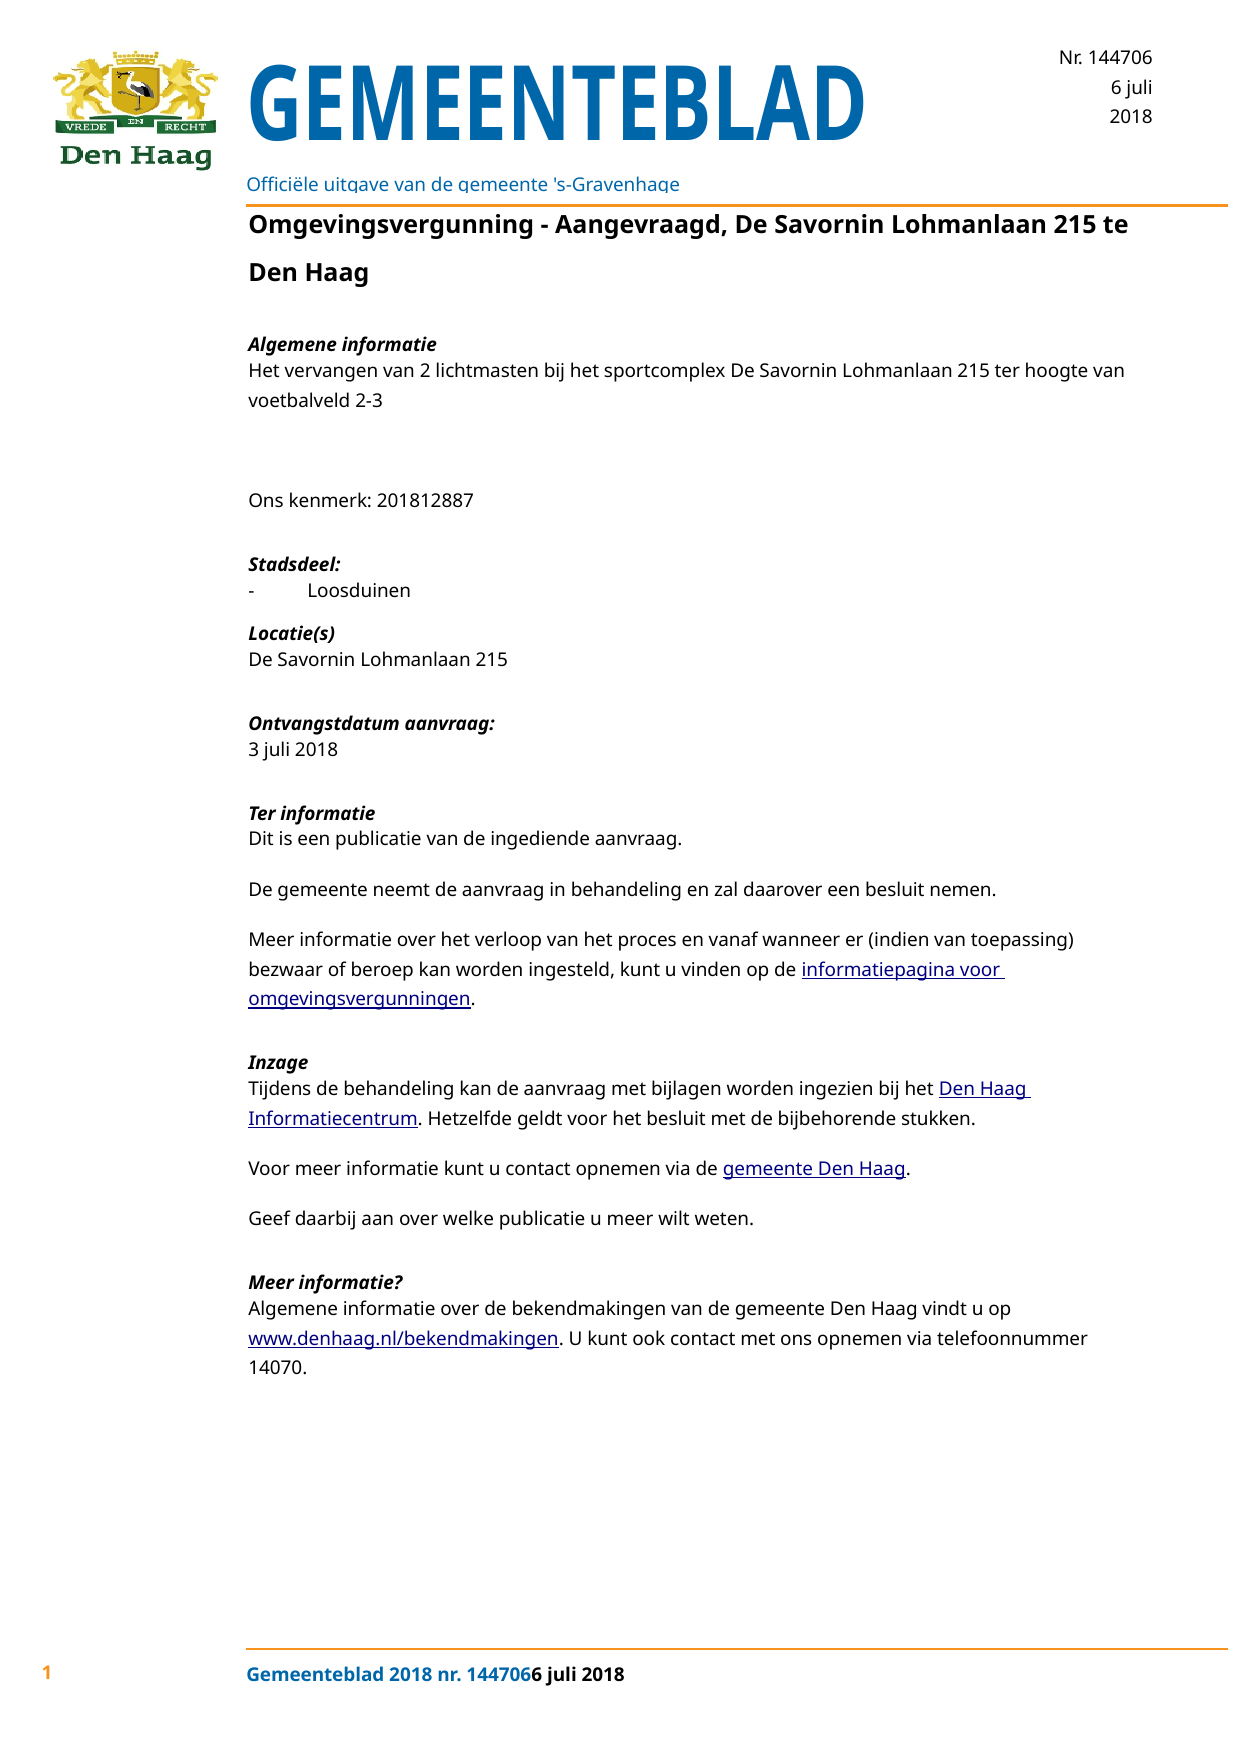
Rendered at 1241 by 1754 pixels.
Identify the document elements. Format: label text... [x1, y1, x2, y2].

list Loosduinen [248, 577, 1152, 603]
text Meer informatie over het verloop van het proces en vanaf wanneer er (indien van toepassing) bezwaar of beroep kan worden ingesteld, kunt u vinden op de informatiepagina voor omgevingsvergunningen. [248, 926, 1152, 1011]
text De gemeente neemt de aanvraag in behandeling en zal daarover een besluit nemen. [248, 876, 1152, 902]
text 3 juli 2018 [248, 736, 1152, 762]
text Tijdens de behandeling kan de aanvraag met bijlagen worden ingezien bij het Den Haag Informatiecentrum. Hetzelfde geldt voor het besluit met de bijbehorende stukken. [248, 1075, 1152, 1131]
text Algemene informatie over de bekendmakingen van de gemeente Den Haag vindt u op www.denhaag.nl/bekendmakingen. U kunt ook contact met ons opnemen via telefoonnummer 14070. [248, 1295, 1152, 1380]
picture [41, 47, 231, 172]
text Geef daarbij aan over welke publicatie u meer wilt weten. [248, 1206, 1152, 1231]
text Het vervangen van 2 lichtmasten bij het sportcomplex De Savornin Lohmanlaan 215 ter hoogte van voetbalveld 2-3 [248, 357, 1152, 412]
text Dit is een publicatie van de ingediende aanvraag. [248, 826, 1152, 851]
text Ontvangstdatum aanvraag: [248, 710, 1152, 736]
text De Savornin Lohmanlaan 215 [248, 646, 1152, 672]
text Inzage [248, 1049, 1152, 1075]
text Locatie(s) [248, 620, 1152, 646]
text Ons kenmerk: 201812887 [248, 488, 1152, 513]
text Ter informatie [248, 800, 1152, 826]
text Omgevingsvergunning - Aangevraagd, De Savornin Lohmanlaan 215 te Den Haag [248, 207, 1152, 288]
text Meer informatie? [248, 1269, 1152, 1295]
text Stadsdeel: [248, 552, 1152, 577]
text Voor meer informatie kunt u contact opnemen via de gemeente Den Haag. [248, 1155, 1152, 1181]
text Algemene informatie [248, 331, 1152, 357]
